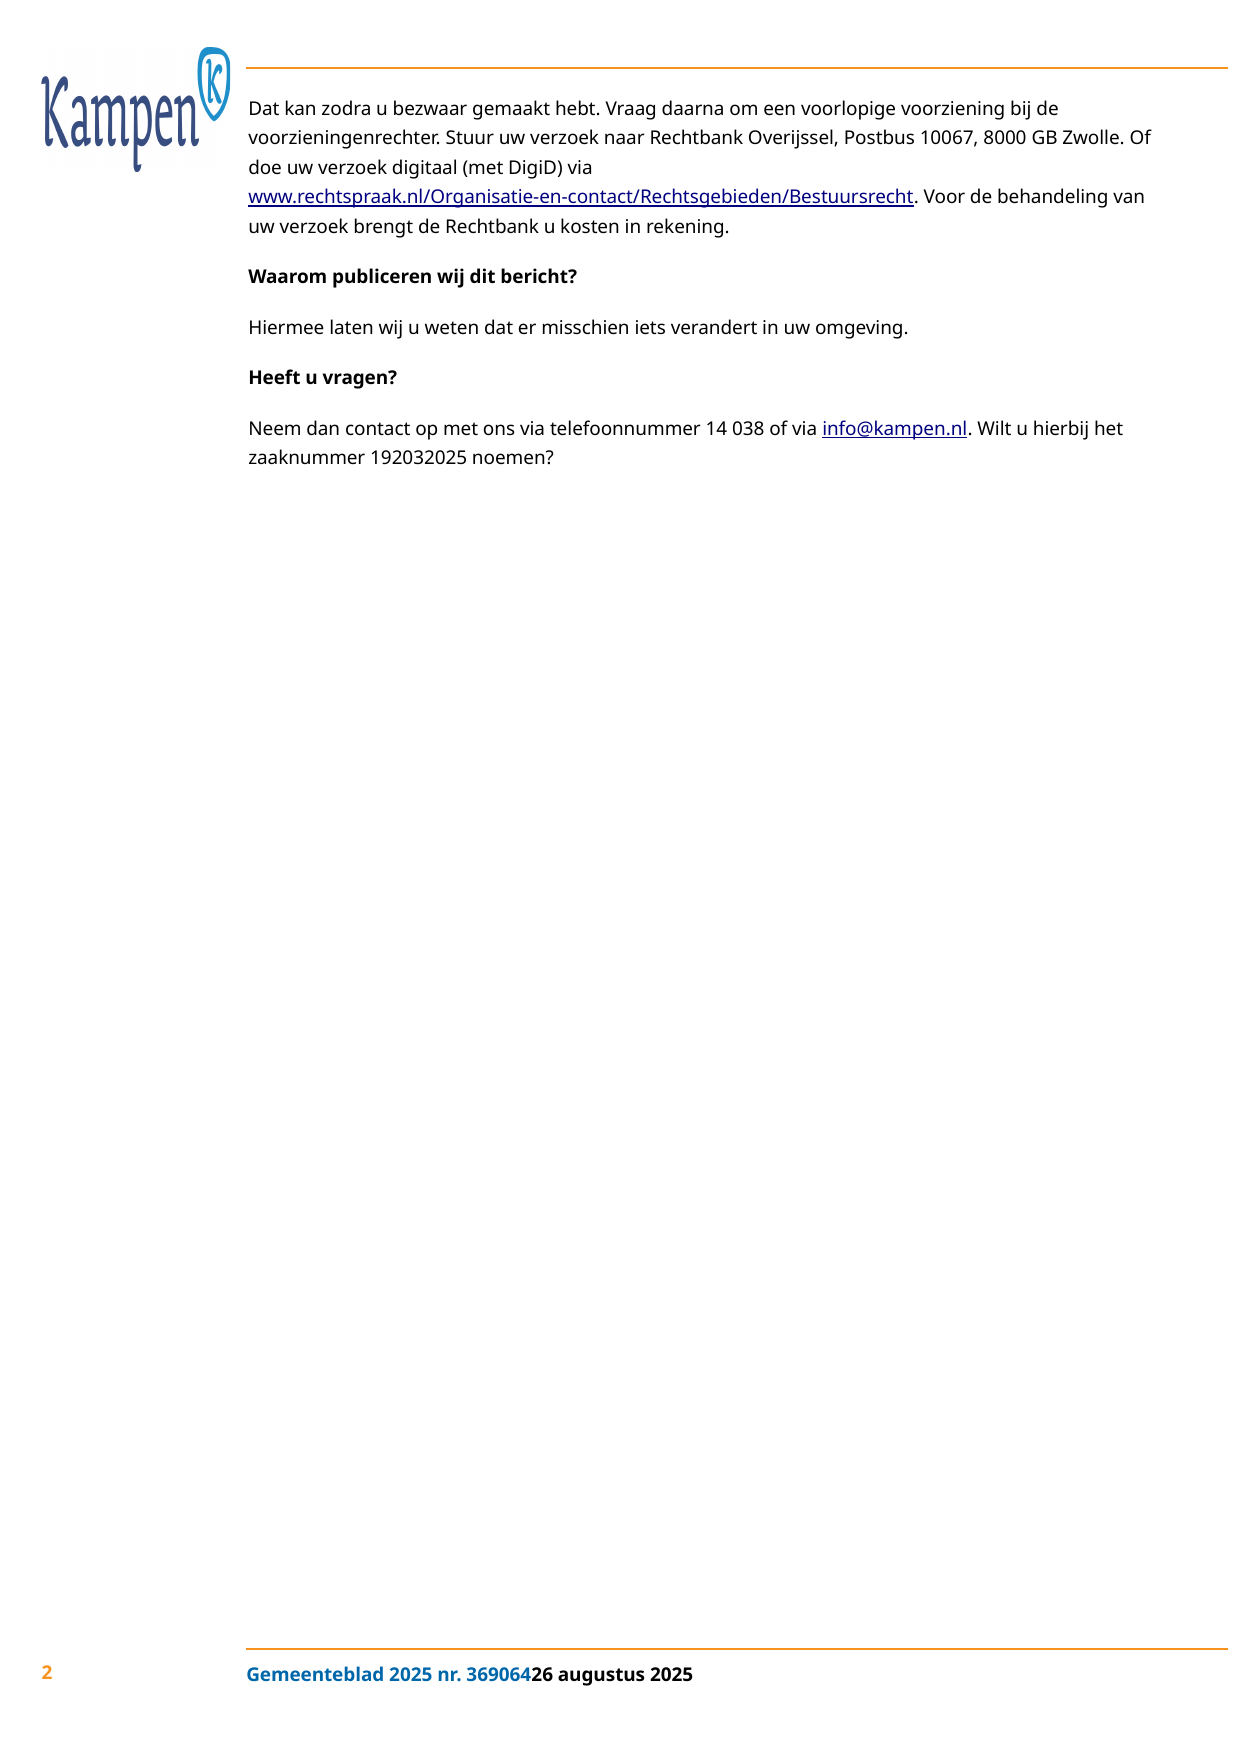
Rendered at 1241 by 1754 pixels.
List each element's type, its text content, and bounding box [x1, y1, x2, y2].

text Neem dan contact op met ons via telefoonnummer 14 038 of via info@kampen.nl. Wilt u hierbij het zaaknummer 192032025 noemen? [248, 415, 1152, 470]
text Heeft u vragen? [248, 364, 1152, 390]
text Hiermee laten wij u weten dat er misschien iets verandert in uw omgeving. [248, 314, 1152, 340]
text Dat kan zodra u bezwaar gemaakt hebt. Vraag daarna om een voorlopige voorziening bij de voorzieningenrechter. Stuur uw verzoek naar Rechtbank Overijssel, Postbus 10067, 8000 GB Zwolle. Of doe uw verzoek digitaal (met DigiD) via www.rechtspraak.nl/Organisatie-en-contact/Rechtsgebieden/Bestuursrecht. Voor de behandeling van uw verzoek brengt de Rechtbank u kosten in rekening. [248, 95, 1152, 239]
picture [41, 47, 231, 172]
text Waarom publiceren wij dit bericht? [248, 263, 1152, 289]
